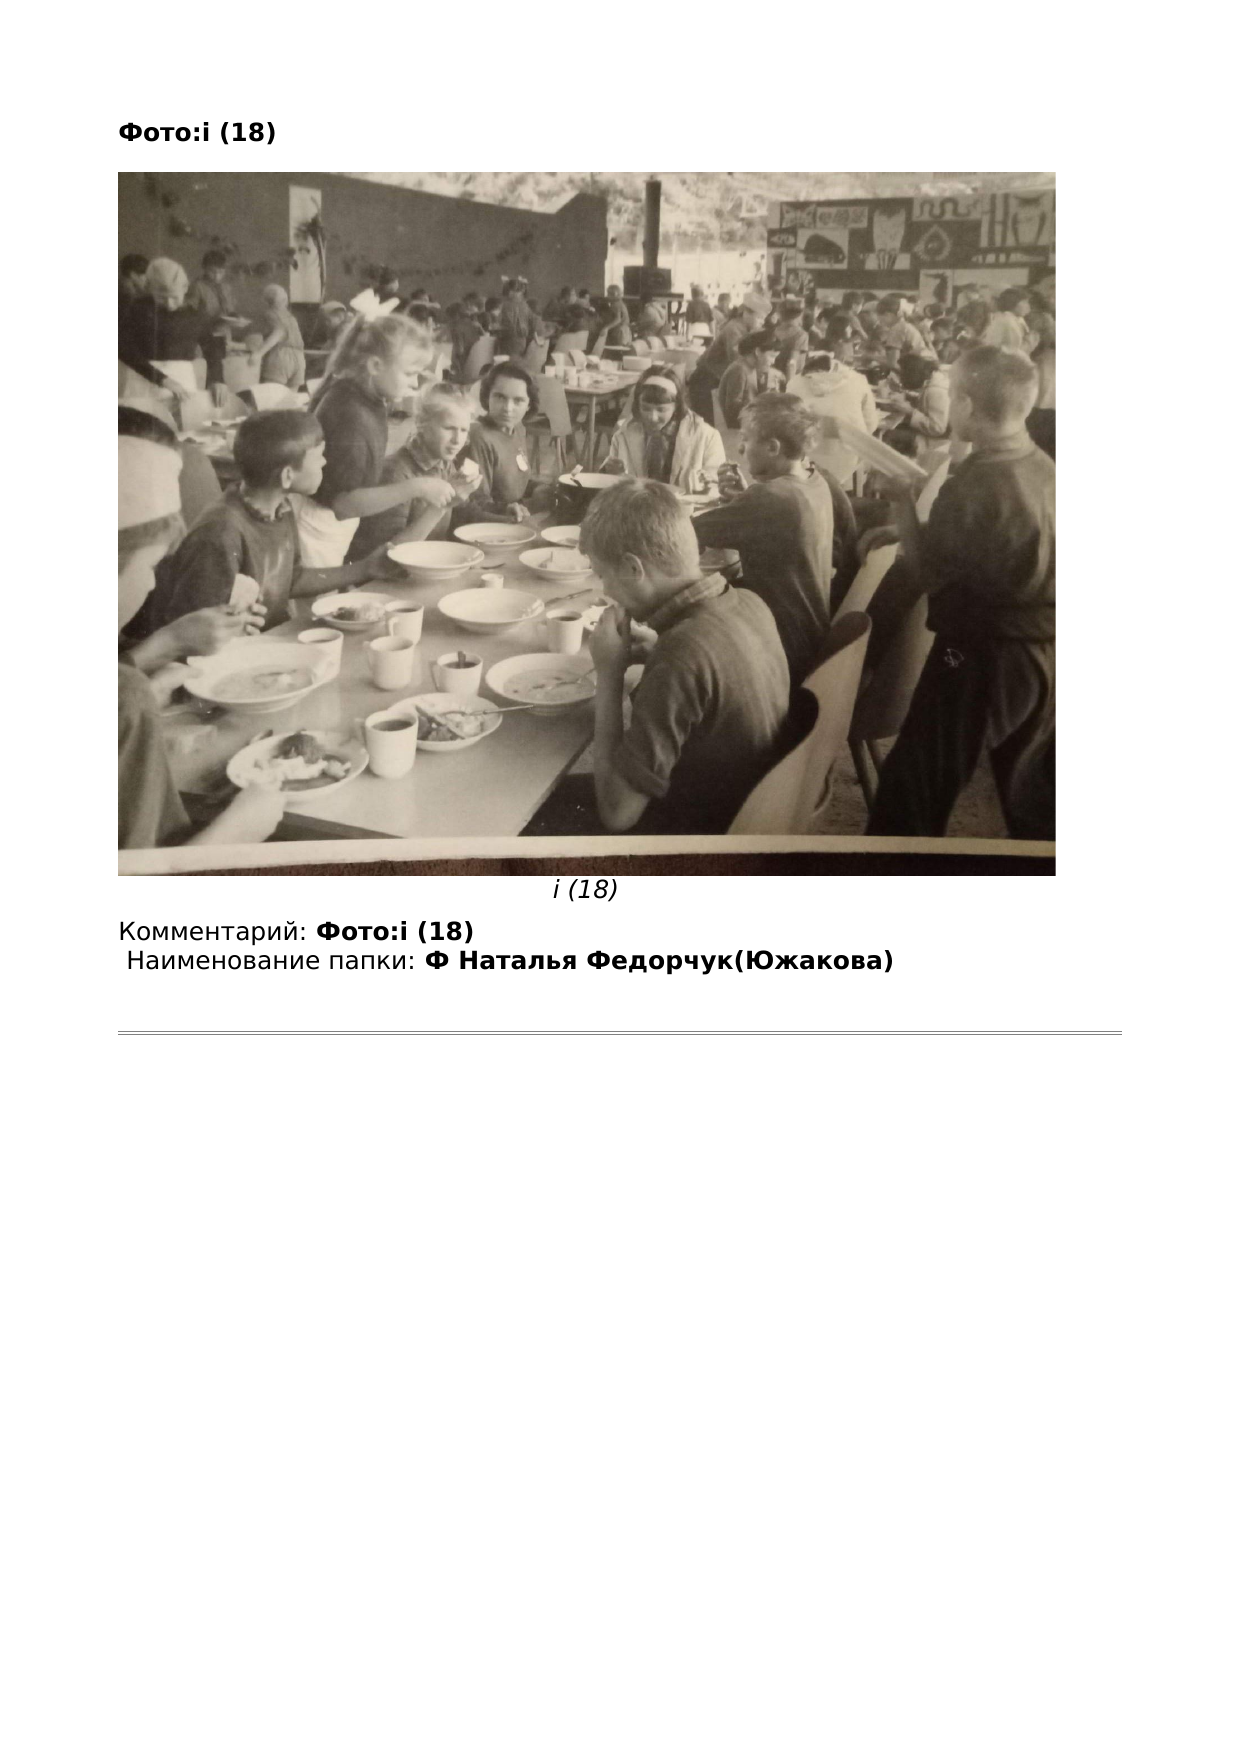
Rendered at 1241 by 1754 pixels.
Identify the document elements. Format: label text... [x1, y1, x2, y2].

picture [118, 172, 1056, 876]
subtitle Фото:i (18) [118, 118, 1122, 147]
text Комментарий: Фото:i (18) Наименование папки: Ф Наталья Федорчук(Южакова) [118, 917, 1122, 1004]
text i (18) [118, 876, 1056, 904]
